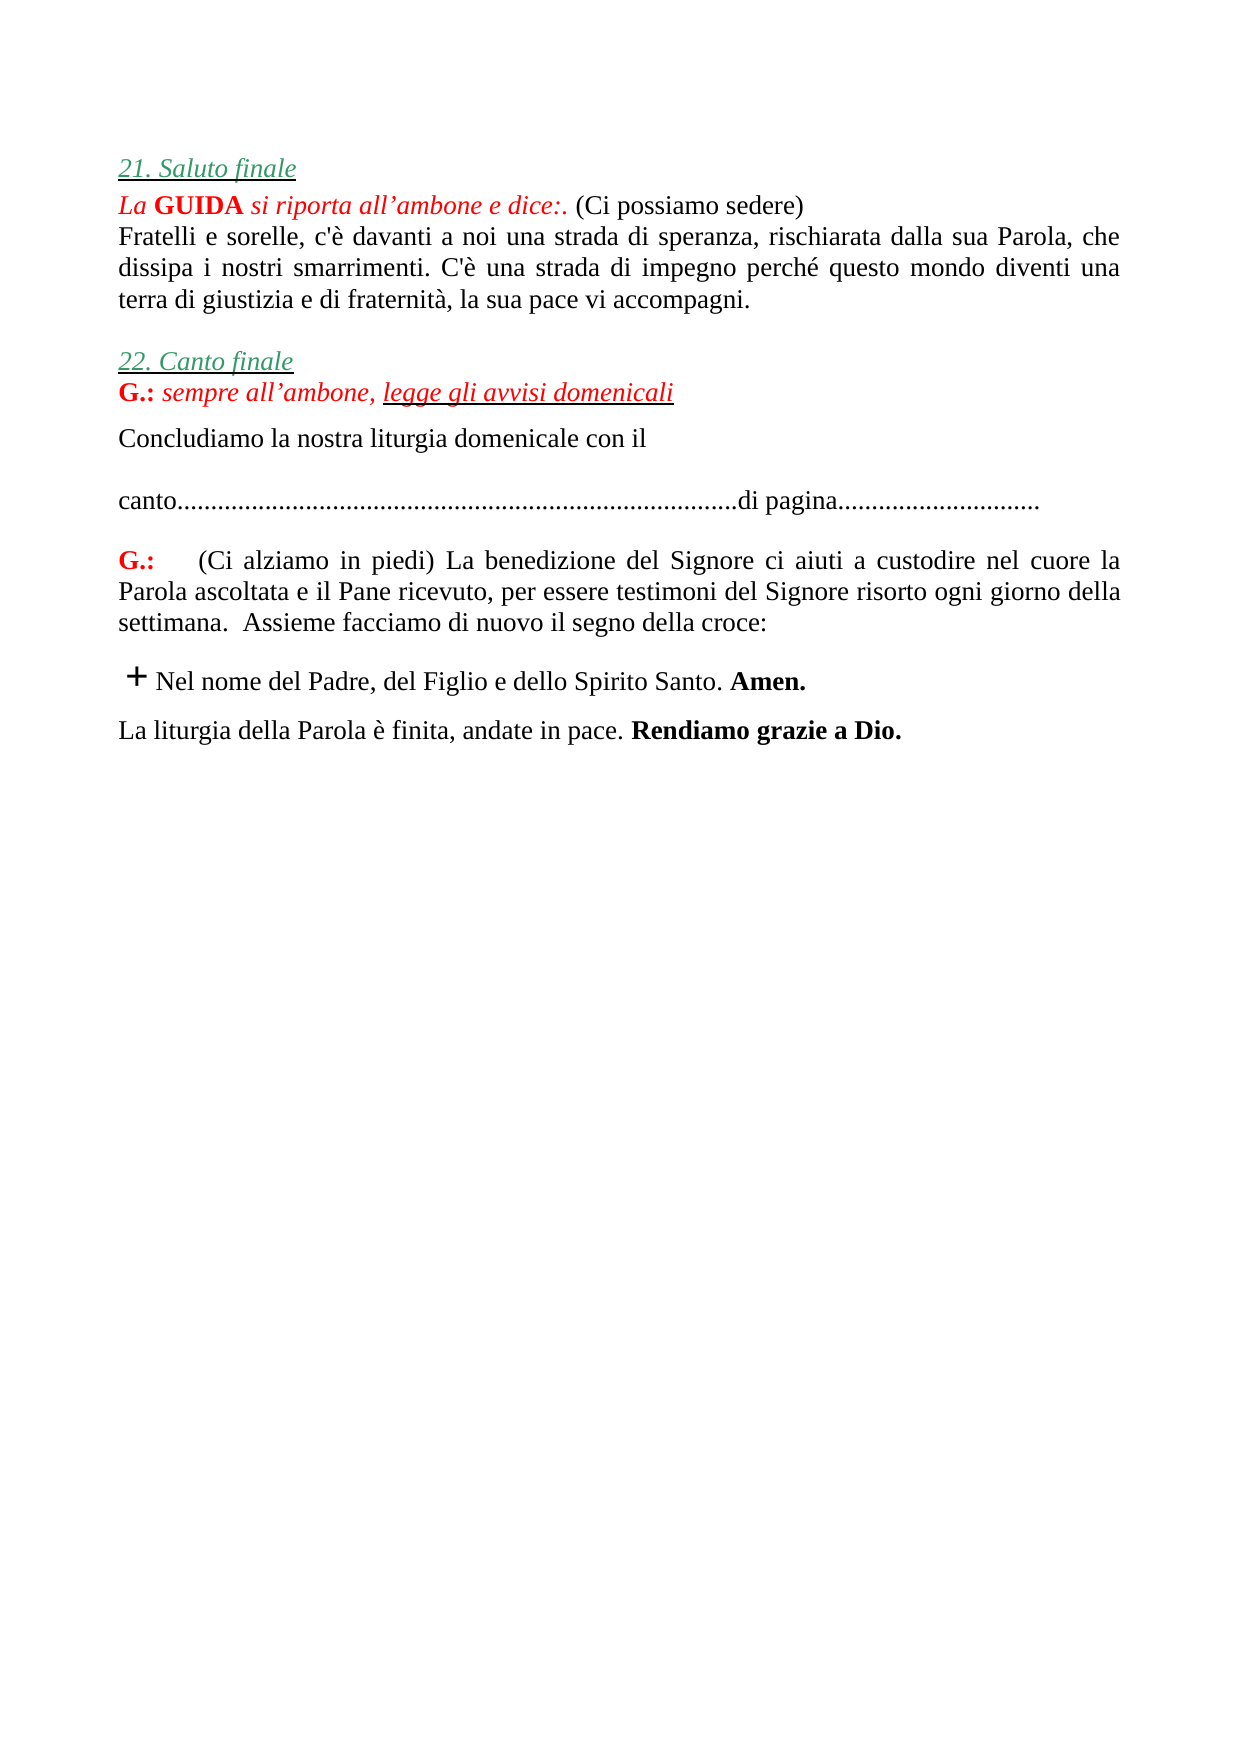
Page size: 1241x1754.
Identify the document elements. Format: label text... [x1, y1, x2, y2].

text 21. Saluto finale [118, 152, 1122, 183]
text La GUIDA si riporta all’ambone e dice:. (Ci possiamo sedere) [118, 189, 1122, 220]
text canto...................................................................................di pagina.............................. [118, 484, 1122, 515]
text Concludiamo la nostra liturgia domenicale con il [118, 422, 1122, 453]
text + Nel nome del Padre, del Figlio e dello Spirito Santo. Amen. [118, 652, 1122, 699]
text G.: sempre all’ambone, legge gli avvisi domenicali [118, 376, 1122, 407]
text La liturgia della Parola è finita, andate in pace. Rendiamo grazie a Dio. [118, 714, 1122, 745]
text 22. Canto finale [118, 345, 1122, 376]
text Fratelli e sorelle, c'è davanti a noi una strada di speranza, rischiarata dalla sua Parola, che dissipa i nostri smarrimenti. C'è una strada di impegno perché questo mondo diventi una terra di giustizia e di fraternità, la sua pace vi accompagni. [118, 220, 1122, 314]
text G.: (Ci alziamo in piedi) La benedizione del Signore ci aiuti a custodire nel cuore la Parola ascoltata e il Pane ricevuto, per essere testimoni del Signore risorto ogni giorno della settimana. Assieme facciamo di nuovo il segno della croce: [118, 544, 1122, 637]
